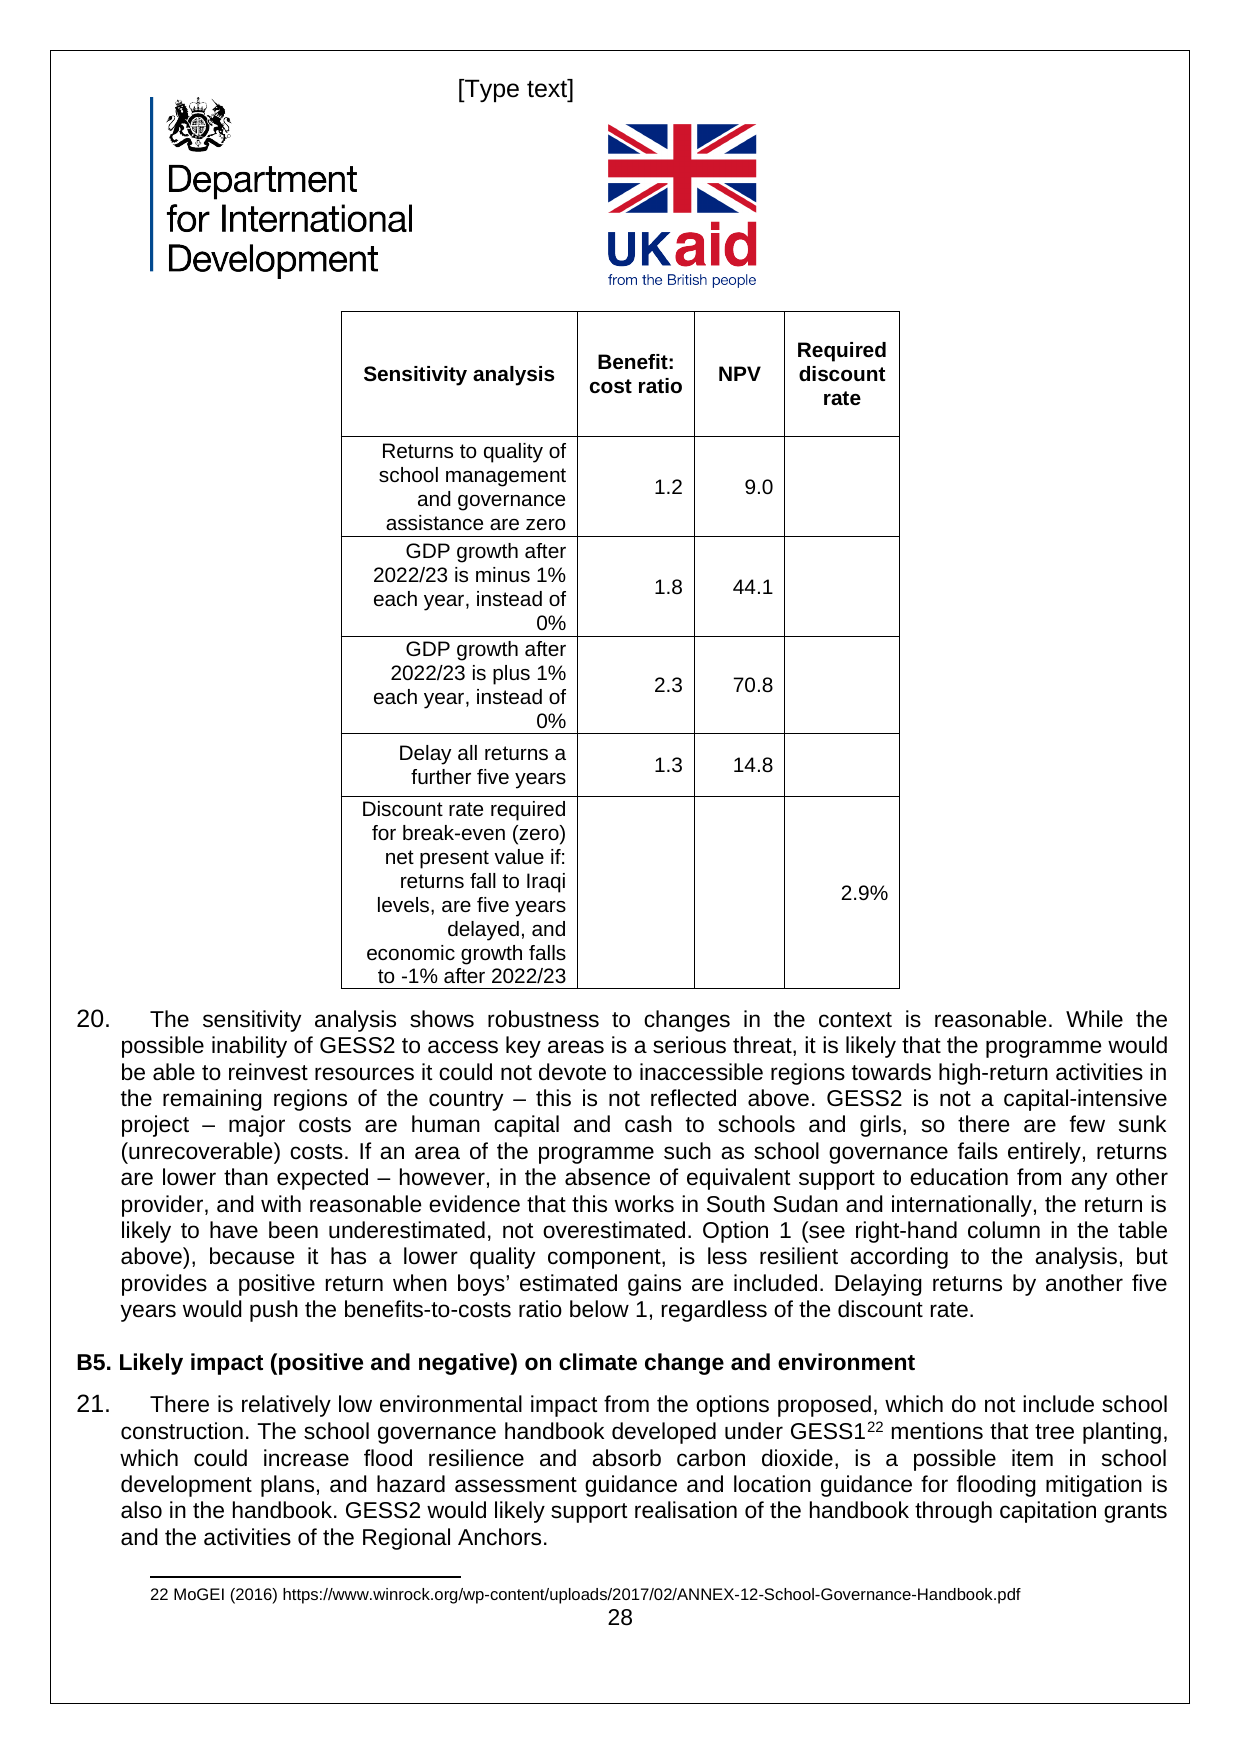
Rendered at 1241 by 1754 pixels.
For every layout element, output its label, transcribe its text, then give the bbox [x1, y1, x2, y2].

table_header Benefit: cost ratio [578, 312, 694, 436]
table_cell [695, 797, 784, 988]
table_cell [785, 437, 899, 536]
table_cell 70.8 [695, 637, 784, 733]
table_cell GDP growth after 2022/23 is plus 1% each year, instead of 0% [342, 637, 577, 733]
table_cell 9.0 [695, 437, 784, 536]
table_cell Delay all returns a further five years [342, 734, 577, 796]
table_cell 14.8 [695, 734, 784, 796]
text B5. Likely impact (positive and negative) on climate change and environment [76, 1349, 1090, 1375]
table_cell [785, 734, 899, 796]
table_cell 2.3 [578, 637, 694, 733]
table_cell Returns to quality of school management and governance assistance are zero [342, 437, 577, 536]
table_header Required discount rate [785, 312, 899, 436]
table_cell 44.1 [695, 537, 784, 636]
list MoGEI (2016) https://www.winrock.org/wp-content/uploads/2017/02/ANNEX-12-School-Governance-Handbook.pdf [150, 1577, 1090, 1604]
table_cell 1.2 [578, 437, 694, 536]
table_header NPV [695, 312, 784, 436]
table_cell [578, 797, 694, 988]
list The sensitivity analysis shows robustness to changes in the context is reasonable. While the possible inability of GESS2 to access key areas is a serious threat, it is likely that the programme would be able to reinvest resources it could not devote to inaccessible regions towards high-return activities in the remaining regions of the country – this is not reflected above. GESS2 is not a capital-intensive project – major costs are human capital and cash to schools and girls, so there are few sunk (unrecoverable) costs. If an area of the programme such as school governance fails entirely, returns are lower than expected – however, in the absence of equivalent support to education from any other provider, and with reasonable evidence that this works in South Sudan and internationally, the return is likely to have been underestimated, not overestimated. Option 1 (see right-hand column in the table above), because it has a lower quality component, is less resilient according to the analysis, but provides a positive return when boys’ estimated gains are included. Delaying returns by another five years would push the benefits-to-costs ratio below 1, regardless of the discount rate. [76, 1004, 1169, 1322]
table_cell [785, 537, 899, 636]
table_cell [785, 637, 899, 733]
table_cell GDP growth after 2022/23 is minus 1% each year, instead of 0% [342, 537, 577, 636]
table_cell 1.3 [578, 734, 694, 796]
table_header Sensitivity analysis [342, 312, 577, 436]
table_cell 2.9% [785, 797, 899, 988]
table_cell Discount rate required for break-even (zero) net present value if: returns fall to Iraqi levels, are five years delayed, and economic growth falls to -1% after 2022/23 [342, 797, 577, 988]
list There is relatively low environmental impact from the options proposed, which do not include school construction. The school governance handbook developed under GESS1 mentions that tree planting, which could increase flood resilience and absorb carbon dioxide, is a possible item in school development plans, and hazard assessment guidance and location guidance for flooding mitigation is also in the handbook. GESS2 would likely support realisation of the handbook through capitation grants and the activities of the Regional Anchors. [76, 1389, 1169, 1550]
table_cell 1.8 [578, 537, 694, 636]
